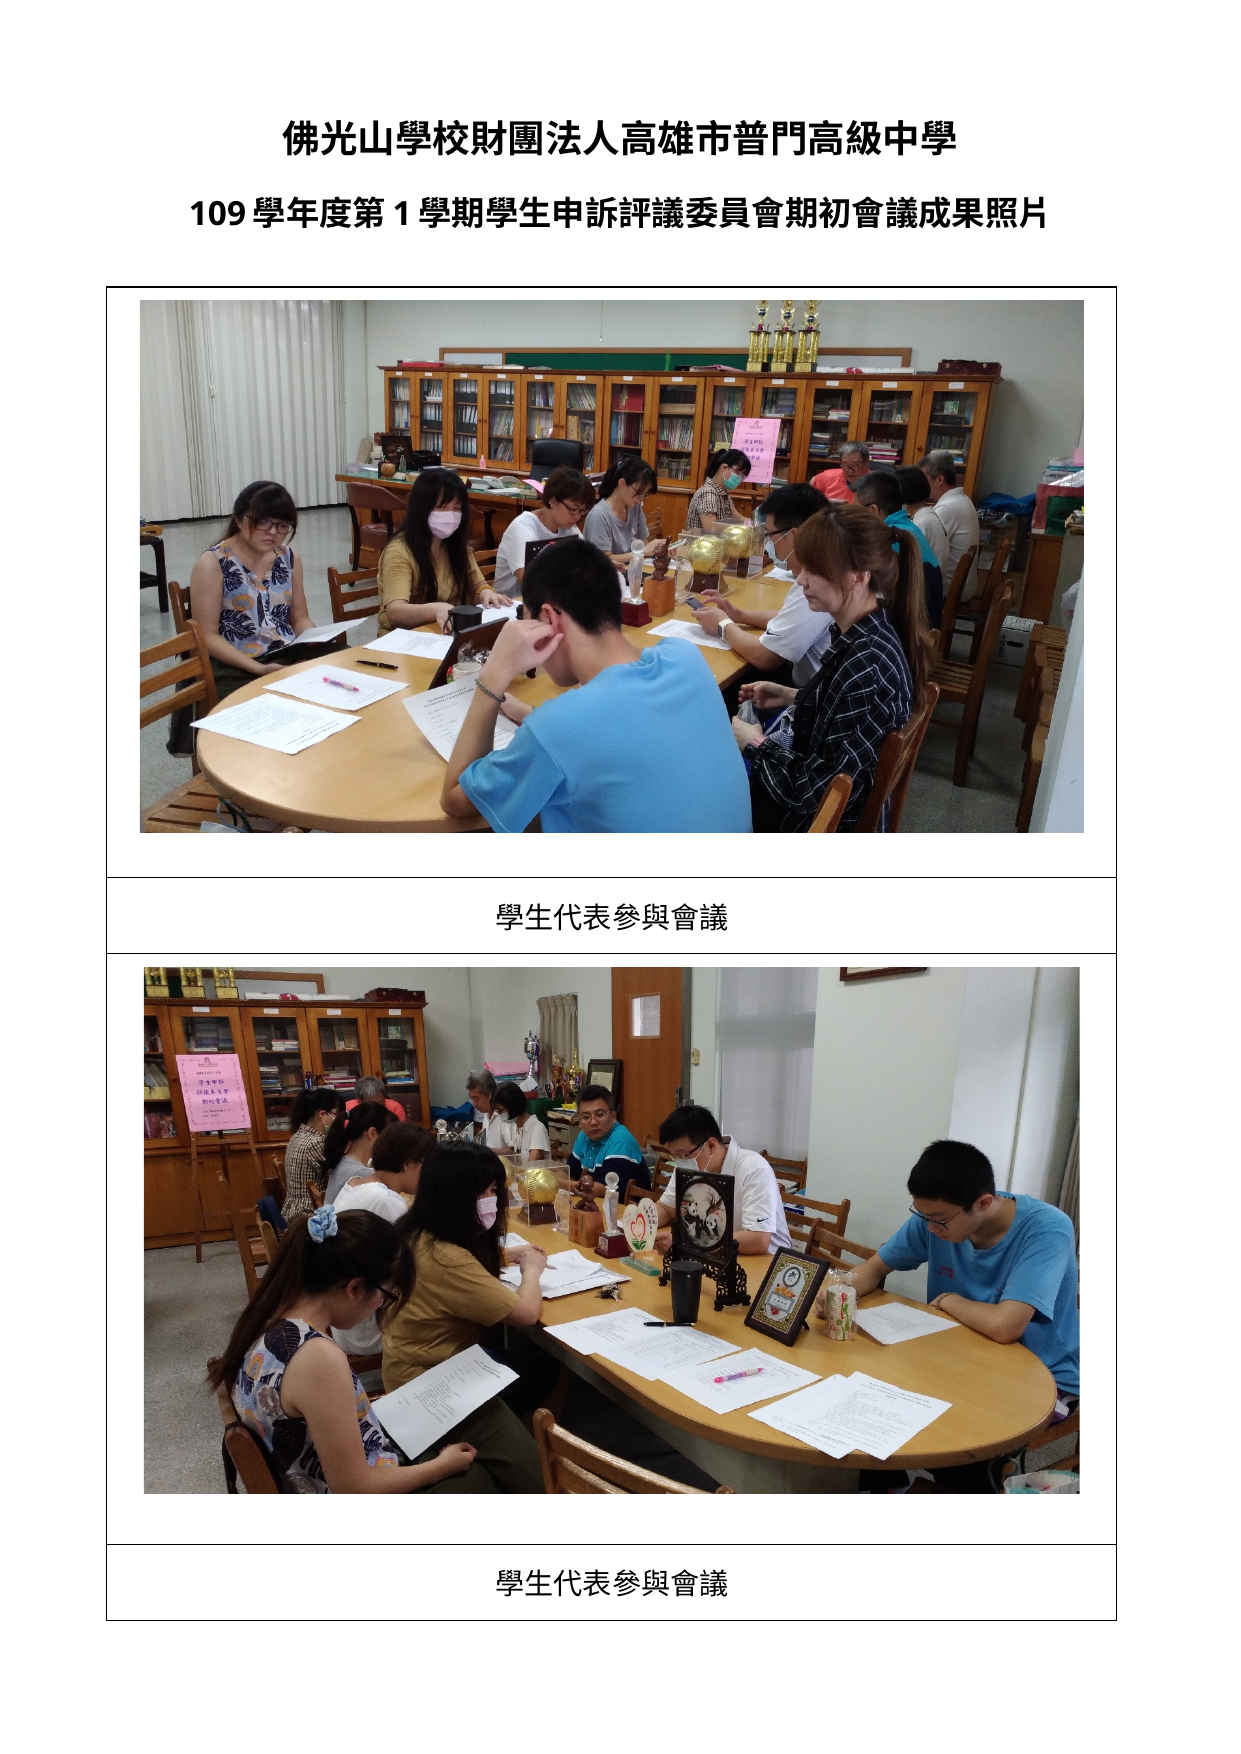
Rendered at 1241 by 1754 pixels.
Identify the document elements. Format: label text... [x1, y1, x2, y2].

text 109學年度第1學期學生申訴評議委員會期初會議成果照片 [118, 174, 1122, 249]
text 佛光山學校財團法人高雄市普門高級中學 [118, 99, 1122, 174]
picture [143, 967, 1080, 1494]
table_cell [107, 954, 1116, 1543]
table_cell 學生代表參與會議 [107, 878, 1116, 953]
table_header [107, 288, 1116, 877]
table_cell 學生代表參與會議 [107, 1545, 1116, 1619]
picture [139, 300, 1084, 833]
